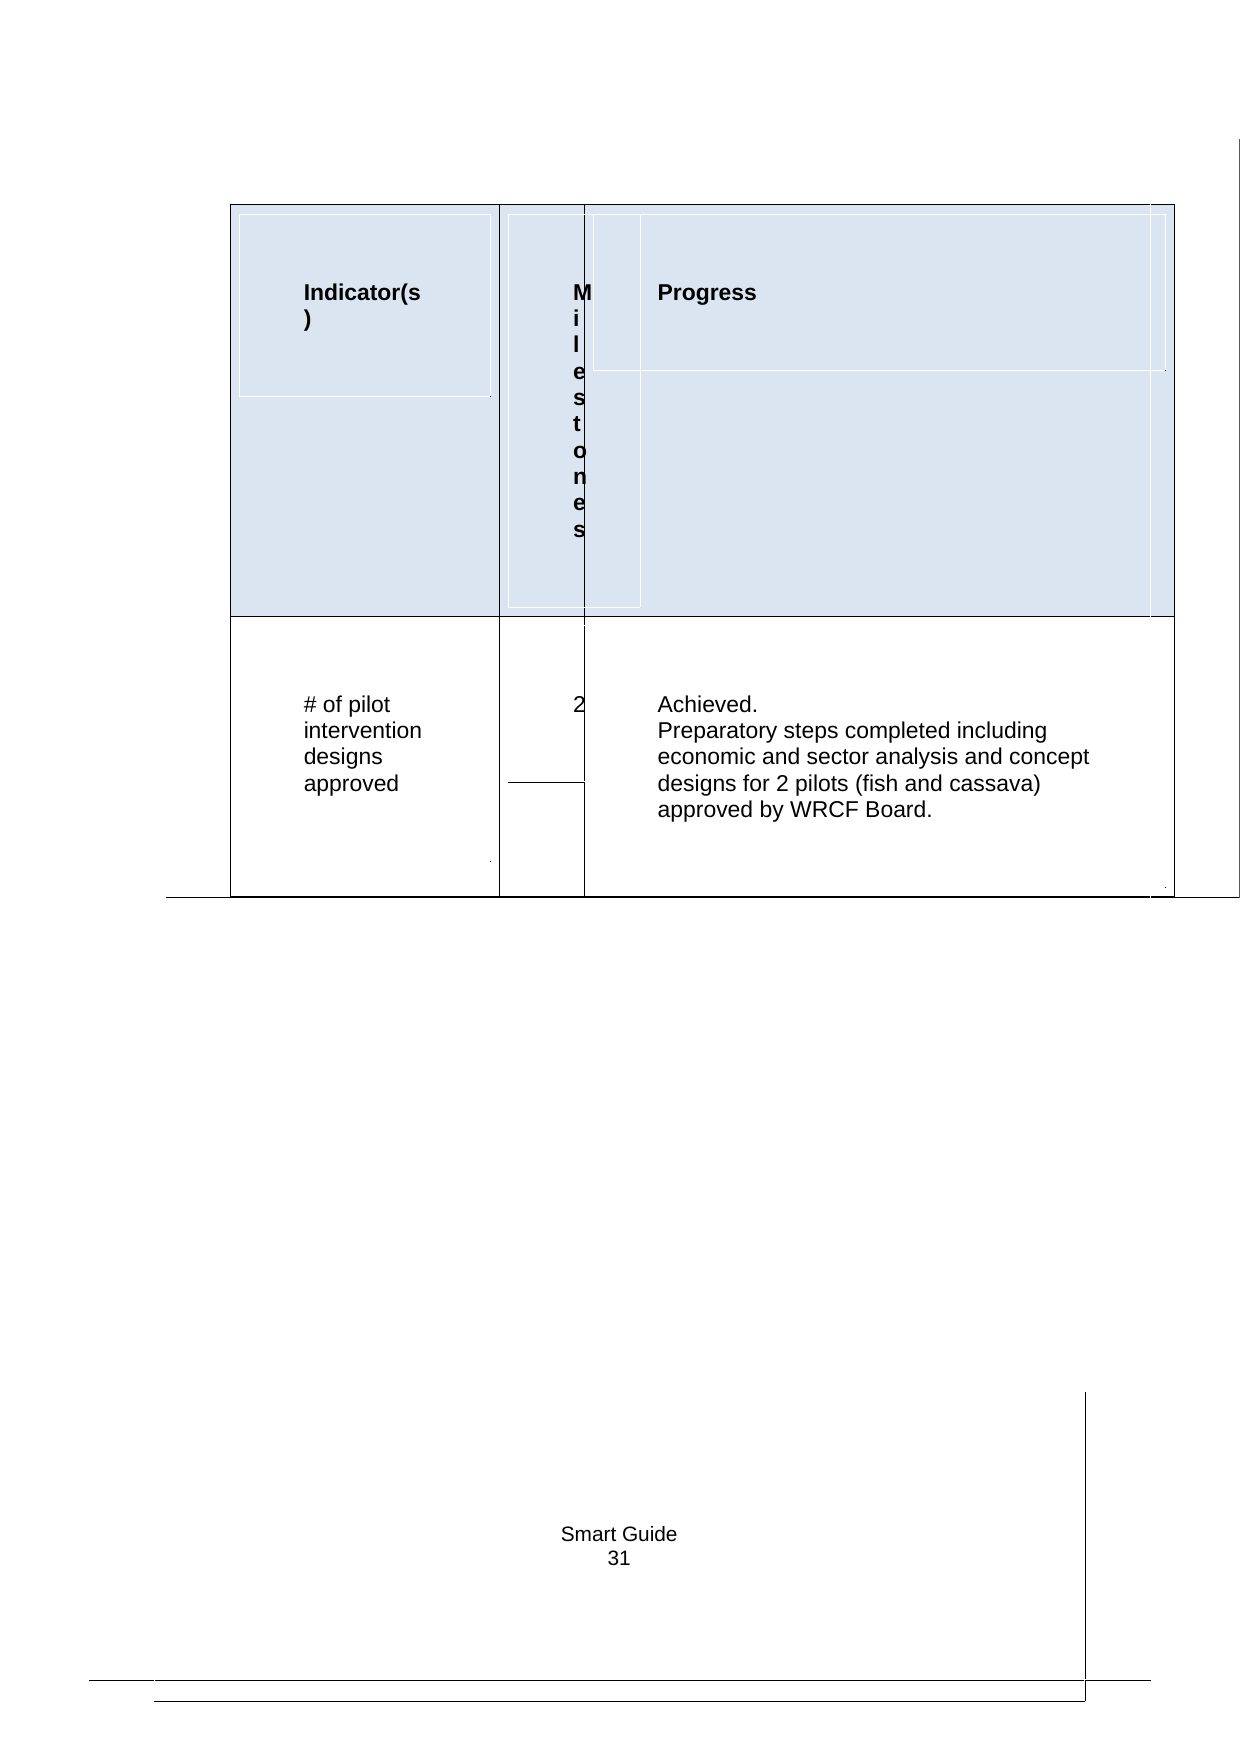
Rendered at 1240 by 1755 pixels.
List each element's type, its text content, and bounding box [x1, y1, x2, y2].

table_cell Achieved. Preparatory steps completed including economic and sector analysis and concept designs for 2 pilots (fish and cassava) approved by WRCF Board. [585, 782, 1150, 896]
table_cell Achieved. Preparatory steps completed including economic and sector analysis and concept designs for 2 pilots (fish and cassava) approved by WRCF Board. [594, 626, 640, 781]
table_header Mile stones [500, 205, 584, 616]
table_cell # of pilot intervention designs approved [231, 617, 499, 896]
table_cell Achieved. Preparatory steps completed including economic and sector analysis and concept designs for 2 pilots (fish and cassava) approved by WRCF Board. [585, 617, 1150, 625]
table_cell 2 [500, 617, 584, 896]
table_header Progress [585, 215, 640, 607]
table_header Indicator(s) [231, 205, 499, 616]
table_header Progress [585, 371, 1150, 616]
table_header Progress [585, 205, 1150, 214]
table_cell Achieved. Preparatory steps completed including economic and sector analysis and concept designs for 2 pilots (fish and cassava) approved by WRCF Board. [594, 626, 1150, 887]
table_header Progress [1151, 215, 1165, 370]
table_cell Achieved. Preparatory steps completed including economic and sector analysis and concept designs for 2 pilots (fish and cassava) approved by WRCF Board. [1151, 626, 1165, 887]
table_cell Achieved. Preparatory steps completed including economic and sector analysis and concept designs for 2 pilots (fish and cassava) approved by WRCF Board. [1151, 617, 1174, 896]
table_header Progress [1151, 205, 1174, 616]
table_header Progress [594, 215, 640, 370]
table_header Progress [641, 215, 1150, 370]
